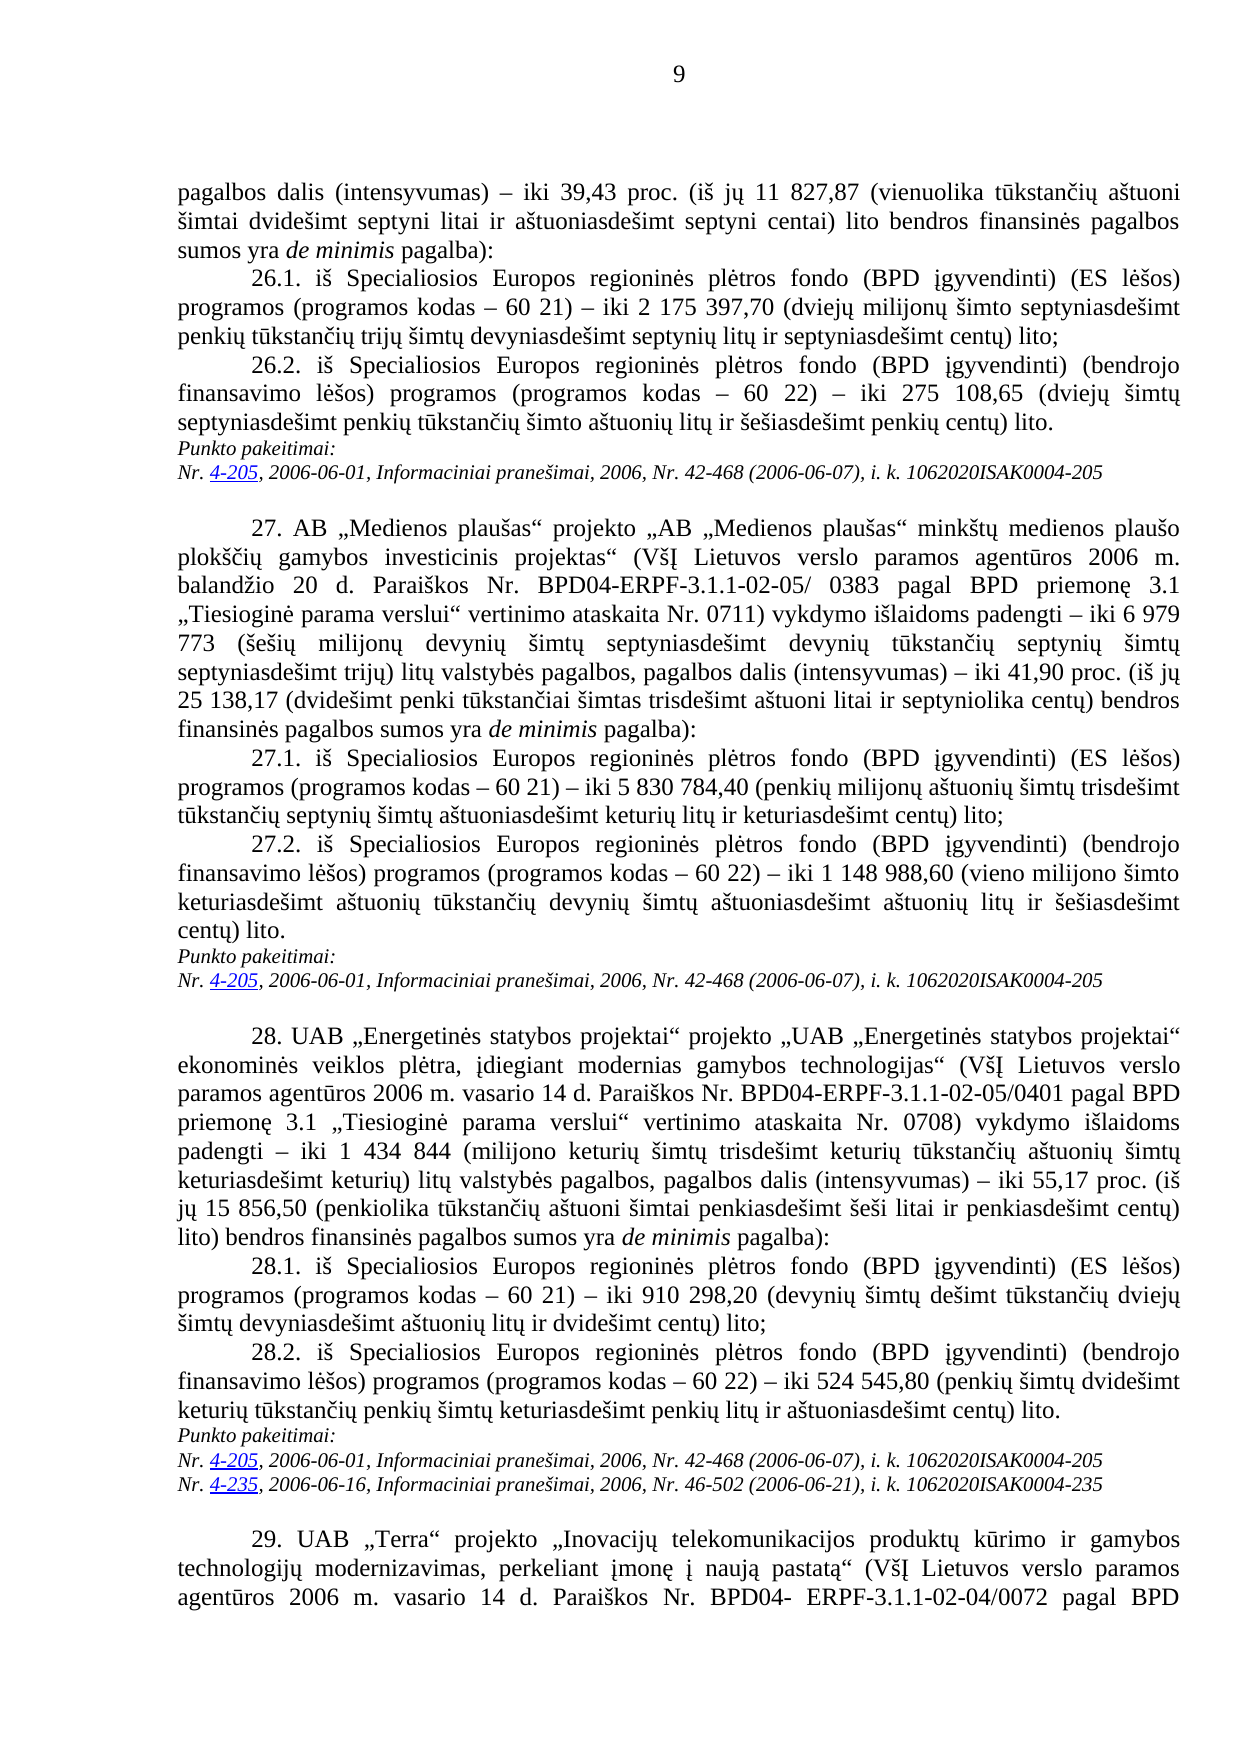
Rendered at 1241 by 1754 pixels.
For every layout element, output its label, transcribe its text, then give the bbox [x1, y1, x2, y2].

text 28.2. iš Specialiosios Europos regioninės plėtros fondo (BPD įgyvendinti) (bendrojo finansavimo lėšos) programos (programos kodas – 60 22) – iki 524 545,80 (penkių šimtų dvidešimt keturių tūkstančių penkių šimtų keturiasdešimt penkių litų ir aštuoniasdešimt centų) lito. [177, 1337, 1181, 1423]
text Nr. 4-205, 2006-06-01, Informaciniai pranešimai, 2006, Nr. 42-468 (2006-06-07), i. k. 1062020ISAK0004-205 [177, 968, 1181, 992]
text 29. UAB „Terra“ projekto „Inovacijų telekomunikacijos produktų kūrimo ir gamybos technologijų modernizavimas, perkeliant įmonę į naują pastatą“ (VšĮ Lietuvos verslo paramos agentūros 2006 m. vasario 14 d. Paraiškos Nr. BPD04- ERPF-3.1.1-02-04/0072 pagal BPD [177, 1524, 1181, 1611]
text pagalbos dalis (intensyvumas) – iki 39,43 proc. (iš jų 11 827,87 (vienuolika tūkstančių aštuoni šimtai dvidešimt septyni litai ir aštuoniasdešimt septyni centai) lito bendros finansinės pagalbos sumos yra de minimis pagalba): [177, 177, 1181, 263]
text 27.2. iš Specialiosios Europos regioninės plėtros fondo (BPD įgyvendinti) (bendrojo finansavimo lėšos) programos (programos kodas – 60 22) – iki 1 148 988,60 (vieno milijono šimto keturiasdešimt aštuonių tūkstančių devynių šimtų aštuoniasdešimt aštuonių litų ir šešiasdešimt centų) lito. [177, 829, 1181, 944]
text Punkto pakeitimai: [177, 1423, 1181, 1447]
text Nr. 4-205, 2006-06-01, Informaciniai pranešimai, 2006, Nr. 42-468 (2006-06-07), i. k. 1062020ISAK0004-205 [177, 460, 1181, 484]
text Punkto pakeitimai: [177, 944, 1181, 968]
text Nr. 4-205, 2006-06-01, Informaciniai pranešimai, 2006, Nr. 42-468 (2006-06-07), i. k. 1062020ISAK0004-205 [177, 1447, 1181, 1472]
text 27.1. iš Specialiosios Europos regioninės plėtros fondo (BPD įgyvendinti) (ES lėšos) programos (programos kodas – 60 21) – iki 5 830 784,40 (penkių milijonų aštuonių šimtų trisdešimt tūkstančių septynių šimtų aštuoniasdešimt keturių litų ir keturiasdešimt centų) lito; [177, 743, 1181, 829]
text 26.2. iš Specialiosios Europos regioninės plėtros fondo (BPD įgyvendinti) (bendrojo finansavimo lėšos) programos (programos kodas – 60 22) – iki 275 108,65 (dviejų šimtų septyniasdešimt penkių tūkstančių šimto aštuonių litų ir šešiasdešimt penkių centų) lito. [177, 350, 1181, 436]
text 28. UAB „Energetinės statybos projektai“ projekto „UAB „Energetinės statybos projektai“ ekonominės veiklos plėtra, įdiegiant modernias gamybos technologijas“ (VšĮ Lietuvos verslo paramos agentūros 2006 m. vasario 14 d. Paraiškos Nr. BPD04-ERPF-3.1.1-02-05/0401 pagal BPD priemonę 3.1 „Tiesioginė parama verslui“ vertinimo ataskaita Nr. 0708) vykdymo išlaidoms padengti – iki 1 434 844 (milijono keturių šimtų trisdešimt keturių tūkstančių aštuonių šimtų keturiasdešimt keturių) litų valstybės pagalbos, pagalbos dalis (intensyvumas) – iki 55,17 proc. (iš jų 15 856,50 (penkiolika tūkstančių aštuoni šimtai penkiasdešimt šeši litai ir penkiasdešimt centų) lito) bendros finansinės pagalbos sumos yra de minimis pagalba): [177, 1021, 1181, 1251]
text 27. AB „Medienos plaušas“ projekto „AB „Medienos plaušas“ minkštų medienos plaušo plokščių gamybos investicinis projektas“ (VšĮ Lietuvos verslo paramos agentūros 2006 m. balandžio 20 d. Paraiškos Nr. BPD04-ERPF-3.1.1-02-05/ 0383 pagal BPD priemonę 3.1 „Tiesioginė parama verslui“ vertinimo ataskaita Nr. 0711) vykdymo išlaidoms padengti – iki 6 979 773 (šešių milijonų devynių šimtų septyniasdešimt devynių tūkstančių septynių šimtų septyniasdešimt trijų) litų valstybės pagalbos, pagalbos dalis (intensyvumas) – iki 41,90 proc. (iš jų 25 138,17 (dvidešimt penki tūkstančiai šimtas trisdešimt aštuoni litai ir septyniolika centų) bendros finansinės pagalbos sumos yra de minimis pagalba): [177, 513, 1181, 743]
text 28.1. iš Specialiosios Europos regioninės plėtros fondo (BPD įgyvendinti) (ES lėšos) programos (programos kodas – 60 21) – iki 910 298,20 (devynių šimtų dešimt tūkstančių dviejų šimtų devyniasdešimt aštuonių litų ir dvidešimt centų) lito; [177, 1251, 1181, 1337]
text 26.1. iš Specialiosios Europos regioninės plėtros fondo (BPD įgyvendinti) (ES lėšos) programos (programos kodas – 60 21) – iki 2 175 397,70 (dviejų milijonų šimto septyniasdešimt penkių tūkstančių trijų šimtų devyniasdešimt septynių litų ir septyniasdešimt centų) lito; [177, 263, 1181, 350]
text Nr. 4-235, 2006-06-16, Informaciniai pranešimai, 2006, Nr. 46-502 (2006-06-21), i. k. 1062020ISAK0004-235 [177, 1472, 1181, 1496]
text Punkto pakeitimai: [177, 436, 1181, 460]
